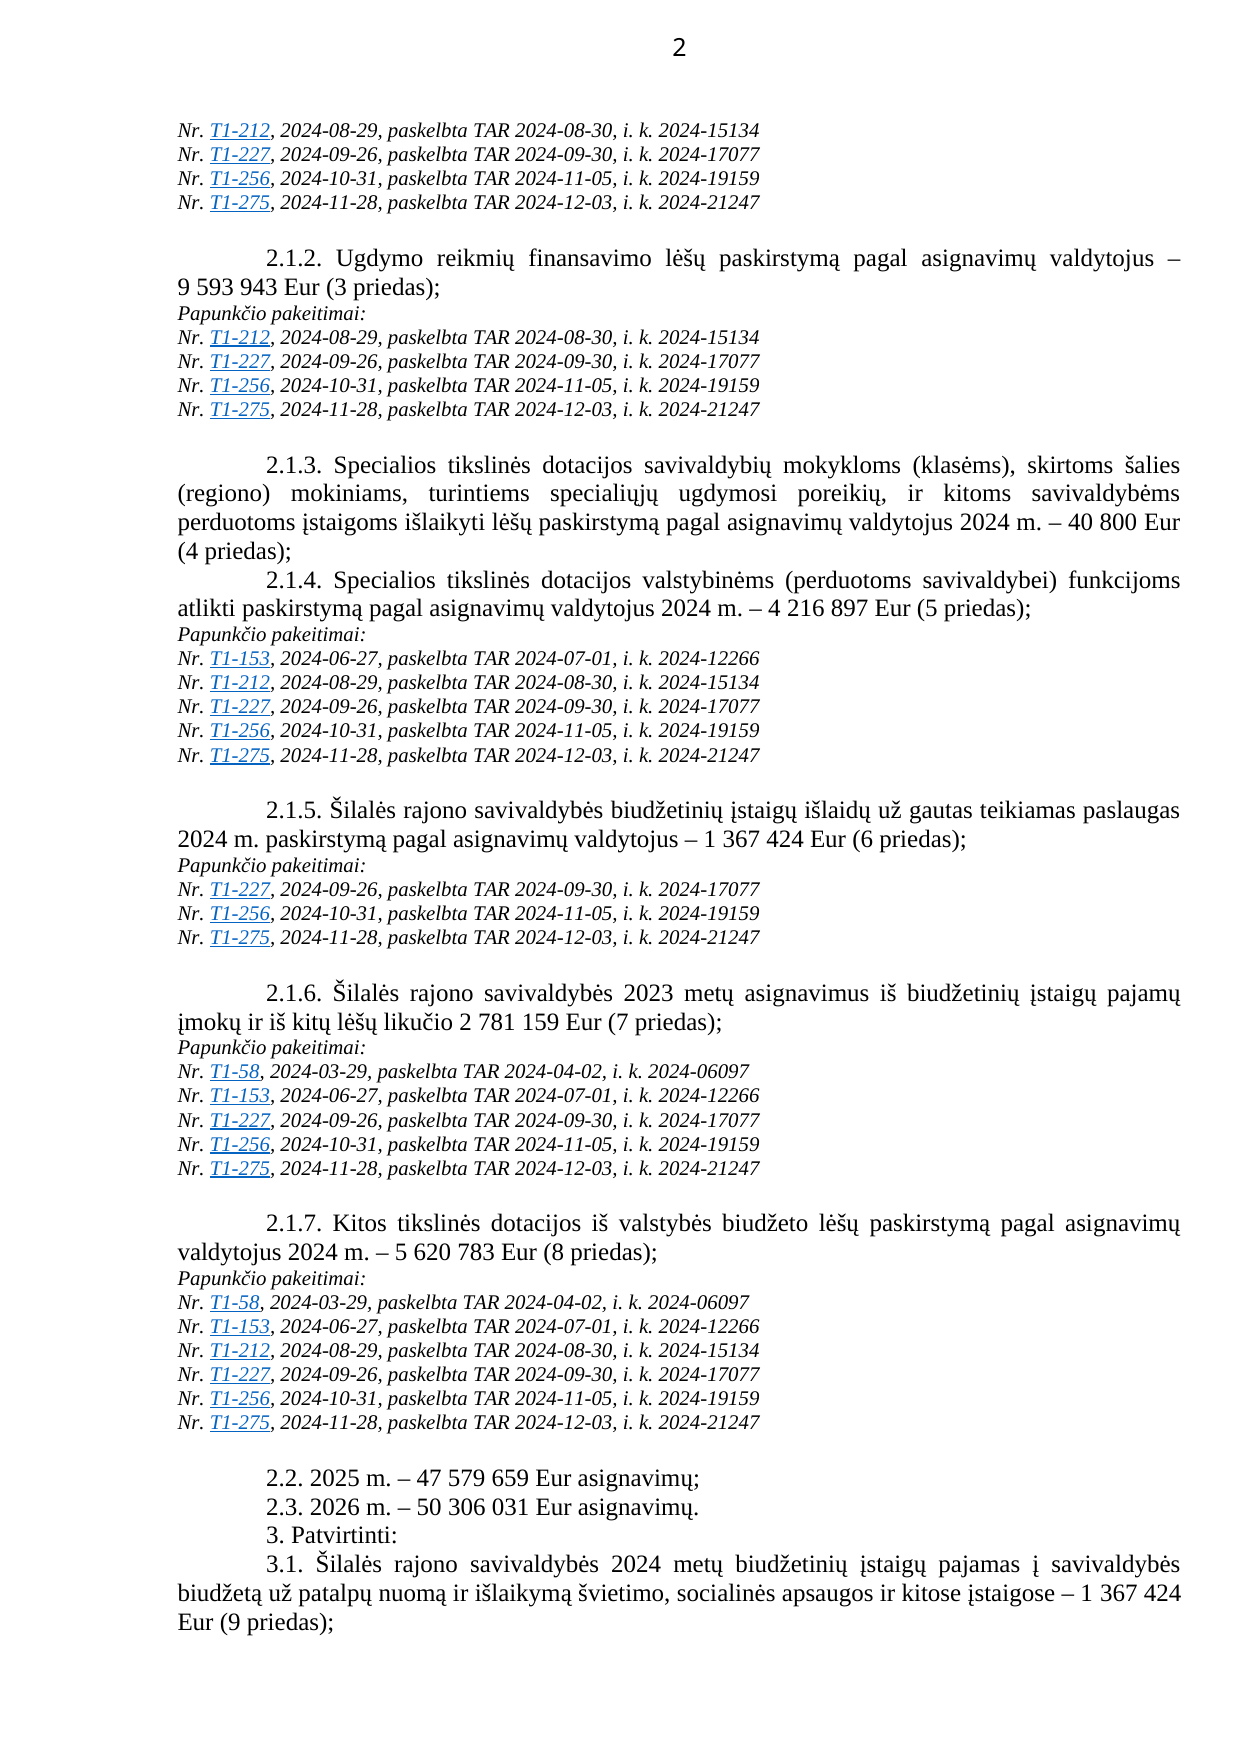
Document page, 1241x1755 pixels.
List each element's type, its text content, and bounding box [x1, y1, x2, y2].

text 3.1. Šilalės rajono savivaldybės 2024 metų biudžetinių įstaigų pajamas į savivaldybės biudžetą už patalpų nuomą ir išlaikymą švietimo, socialinės apsaugos ir kitose įstaigose – 1 367 424 Eur (9 priedas); [177, 1549, 1181, 1636]
text Nr. T1-227, 2024-09-26, paskelbta TAR 2024-09-30, i. k. 2024-17077 [177, 142, 1181, 166]
text Nr. T1-227, 2024-09-26, paskelbta TAR 2024-09-30, i. k. 2024-17077 [177, 1107, 1181, 1132]
text Nr. T1-227, 2024-09-26, paskelbta TAR 2024-09-30, i. k. 2024-17077 [177, 349, 1181, 373]
text Nr. T1-227, 2024-09-26, paskelbta TAR 2024-09-30, i. k. 2024-17077 [177, 694, 1181, 718]
text Nr. T1-275, 2024-11-28, paskelbta TAR 2024-12-03, i. k. 2024-21247 [177, 925, 1181, 949]
text 3. Patvirtinti: [177, 1521, 1181, 1549]
text Nr. T1-212, 2024-08-29, paskelbta TAR 2024-08-30, i. k. 2024-15134 [177, 1338, 1181, 1362]
text 2.3. 2026 m. – 50 306 031 Eur asignavimų. [177, 1492, 1181, 1521]
text Nr. T1-212, 2024-08-29, paskelbta TAR 2024-08-30, i. k. 2024-15134 [177, 670, 1181, 694]
text Nr. T1-212, 2024-08-29, paskelbta TAR 2024-08-30, i. k. 2024-15134 [177, 325, 1181, 349]
text 2.2. 2025 m. – 47 579 659 Eur asignavimų; [177, 1463, 1181, 1492]
text Nr. T1-212, 2024-08-29, paskelbta TAR 2024-08-30, i. k. 2024-15134 [177, 118, 1181, 142]
text 2.1.3. Specialios tikslinės dotacijos savivaldybių mokykloms (klasėms), skirtoms šalies (regiono) mokiniams, turintiems specialiųjų ugdymosi poreikių, ir kitoms savivaldybėms perduotoms įstaigoms išlaikyti lėšų paskirstymą pagal asignavimų valdytojus 2024 m. – 40 800 Eur (4 priedas); [177, 450, 1181, 565]
text 2.1.7. Kitos tikslinės dotacijos iš valstybės biudžeto lėšų paskirstymą pagal asignavimų valdytojus 2024 m. – 5 620 783 Eur (8 priedas); [177, 1208, 1181, 1266]
text 2.1.5. Šilalės rajono savivaldybės biudžetinių įstaigų išlaidų už gautas teikiamas paslaugas 2024 m. paskirstymą pagal asignavimų valdytojus – 1 367 424 Eur (6 priedas); [177, 795, 1181, 853]
text Papunkčio pakeitimai: [177, 853, 1181, 877]
text Nr. T1-227, 2024-09-26, paskelbta TAR 2024-09-30, i. k. 2024-17077 [177, 877, 1181, 901]
text Papunkčio pakeitimai: [177, 301, 1181, 325]
text Nr. T1-256, 2024-10-31, paskelbta TAR 2024-11-05, i. k. 2024-19159 [177, 901, 1181, 925]
text Nr. T1-275, 2024-11-28, paskelbta TAR 2024-12-03, i. k. 2024-21247 [177, 742, 1181, 767]
text Nr. T1-256, 2024-10-31, paskelbta TAR 2024-11-05, i. k. 2024-19159 [177, 373, 1181, 397]
text Papunkčio pakeitimai: [177, 1266, 1181, 1290]
text Nr. T1-153, 2024-06-27, paskelbta TAR 2024-07-01, i. k. 2024-12266 [177, 1083, 1181, 1107]
text Nr. T1-275, 2024-11-28, paskelbta TAR 2024-12-03, i. k. 2024-21247 [177, 1156, 1181, 1180]
text Nr. T1-58, 2024-03-29, paskelbta TAR 2024-04-02, i. k. 2024-06097 [177, 1059, 1181, 1083]
text Nr. T1-275, 2024-11-28, paskelbta TAR 2024-12-03, i. k. 2024-21247 [177, 397, 1181, 421]
text 2.1.2. Ugdymo reikmių finansavimo lėšų paskirstymą pagal asignavimų valdytojus – 9 593 943 Eur (3 priedas); [177, 243, 1181, 301]
text Nr. T1-275, 2024-11-28, paskelbta TAR 2024-12-03, i. k. 2024-21247 [177, 190, 1181, 214]
text Papunkčio pakeitimai: [177, 1035, 1181, 1059]
text Nr. T1-256, 2024-10-31, paskelbta TAR 2024-11-05, i. k. 2024-19159 [177, 718, 1181, 742]
text Papunkčio pakeitimai: [177, 622, 1181, 646]
text Nr. T1-153, 2024-06-27, paskelbta TAR 2024-07-01, i. k. 2024-12266 [177, 646, 1181, 670]
text Nr. T1-256, 2024-10-31, paskelbta TAR 2024-11-05, i. k. 2024-19159 [177, 1386, 1181, 1410]
text Nr. T1-58, 2024-03-29, paskelbta TAR 2024-04-02, i. k. 2024-06097 [177, 1290, 1181, 1314]
text Nr. T1-256, 2024-10-31, paskelbta TAR 2024-11-05, i. k. 2024-19159 [177, 1132, 1181, 1156]
text 2.1.6. Šilalės rajono savivaldybės 2023 metų asignavimus iš biudžetinių įstaigų pajamų įmokų ir iš kitų lėšų likučio 2 781 159 Eur (7 priedas); [177, 978, 1181, 1035]
text Nr. T1-256, 2024-10-31, paskelbta TAR 2024-11-05, i. k. 2024-19159 [177, 166, 1181, 190]
text Nr. T1-153, 2024-06-27, paskelbta TAR 2024-07-01, i. k. 2024-12266 [177, 1314, 1181, 1338]
text 2.1.4. Specialios tikslinės dotacijos valstybinėms (perduotoms savivaldybei) funkcijoms atlikti paskirstymą pagal asignavimų valdytojus 2024 m. – 4 216 897 Eur (5 priedas); [177, 565, 1181, 622]
text Nr. T1-275, 2024-11-28, paskelbta TAR 2024-12-03, i. k. 2024-21247 [177, 1410, 1181, 1434]
text Nr. T1-227, 2024-09-26, paskelbta TAR 2024-09-30, i. k. 2024-17077 [177, 1362, 1181, 1386]
